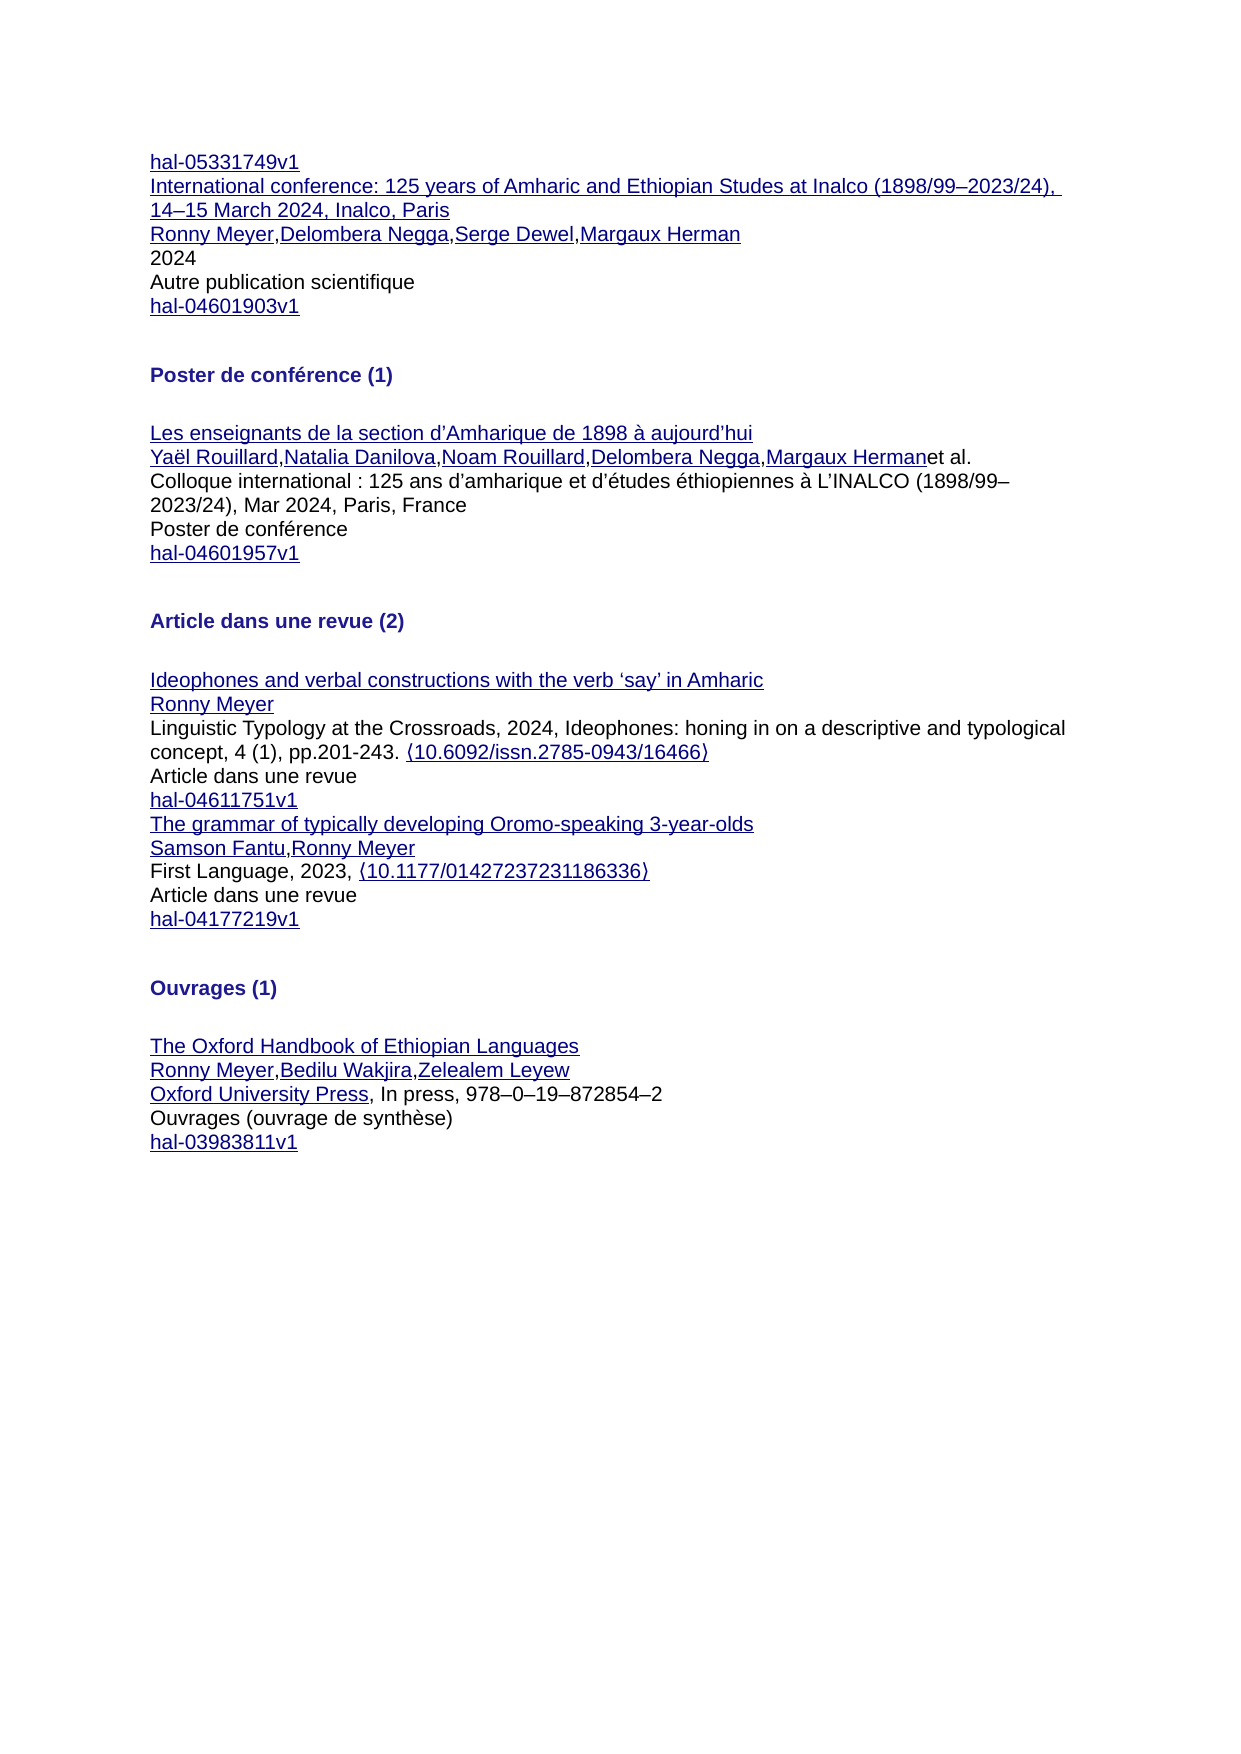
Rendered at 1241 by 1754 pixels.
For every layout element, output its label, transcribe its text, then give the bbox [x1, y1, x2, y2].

table_header The Oxford Handbook of Ethiopian Languages Ronny Meyer,Bedilu Wakjira,Zelealem Leyew Oxford University Press, In press, 978–0–19–872854–2 Ouvrages (ouvrage de synthèse) hal-03983811v1 [150, 1034, 1090, 1154]
table_header Ideophones and verbal constructions with the verb ‘say’ in Amharic Ronny Meyer Linguistic Typology at the Crossroads, 2024, Ideophones: honing in on a descriptive and typological concept, 4 (1), pp.201-243. ⟨10.6092/issn.2785-0943/16466⟩ Article dans une revue hal-04611751v1 [150, 668, 1090, 811]
table_cell The grammar of typically developing Oromo-speaking 3-year-olds Samson Fantu,Ronny Meyer First Language, 2023, ⟨10.1177/01427237231186336⟩ Article dans une revue hal-04177219v1 [150, 811, 1090, 931]
table_cell hal-05331749v1 [150, 150, 1090, 174]
subtitle Ouvrages (1) [150, 976, 1090, 1000]
table_header Les enseignants de la section d’Amharique de 1898 à aujourd’hui Yaël Rouillard,Natalia Danilova,Noam Rouillard,Delombera Negga,Margaux Hermanet al. Colloque international : 125 ans d’amharique et d’études éthiopiennes à L’INALCO (1898/99–2023/24), Mar 2024, Paris, France Poster de conférence hal-04601957v1 [150, 421, 1090, 564]
subtitle Article dans une revue (2) [150, 609, 1090, 633]
table_cell International conference: 125 years of Amharic and Ethiopian Studes at Inalco (1898/99–2023/24), 14–15 March 2024, Inalco, Paris Ronny Meyer,Delombera Negga,Serge Dewel,Margaux Herman 2024 Autre publication scientifique hal-04601903v1 [150, 174, 1090, 318]
subtitle Poster de conférence (1) [150, 362, 1090, 386]
